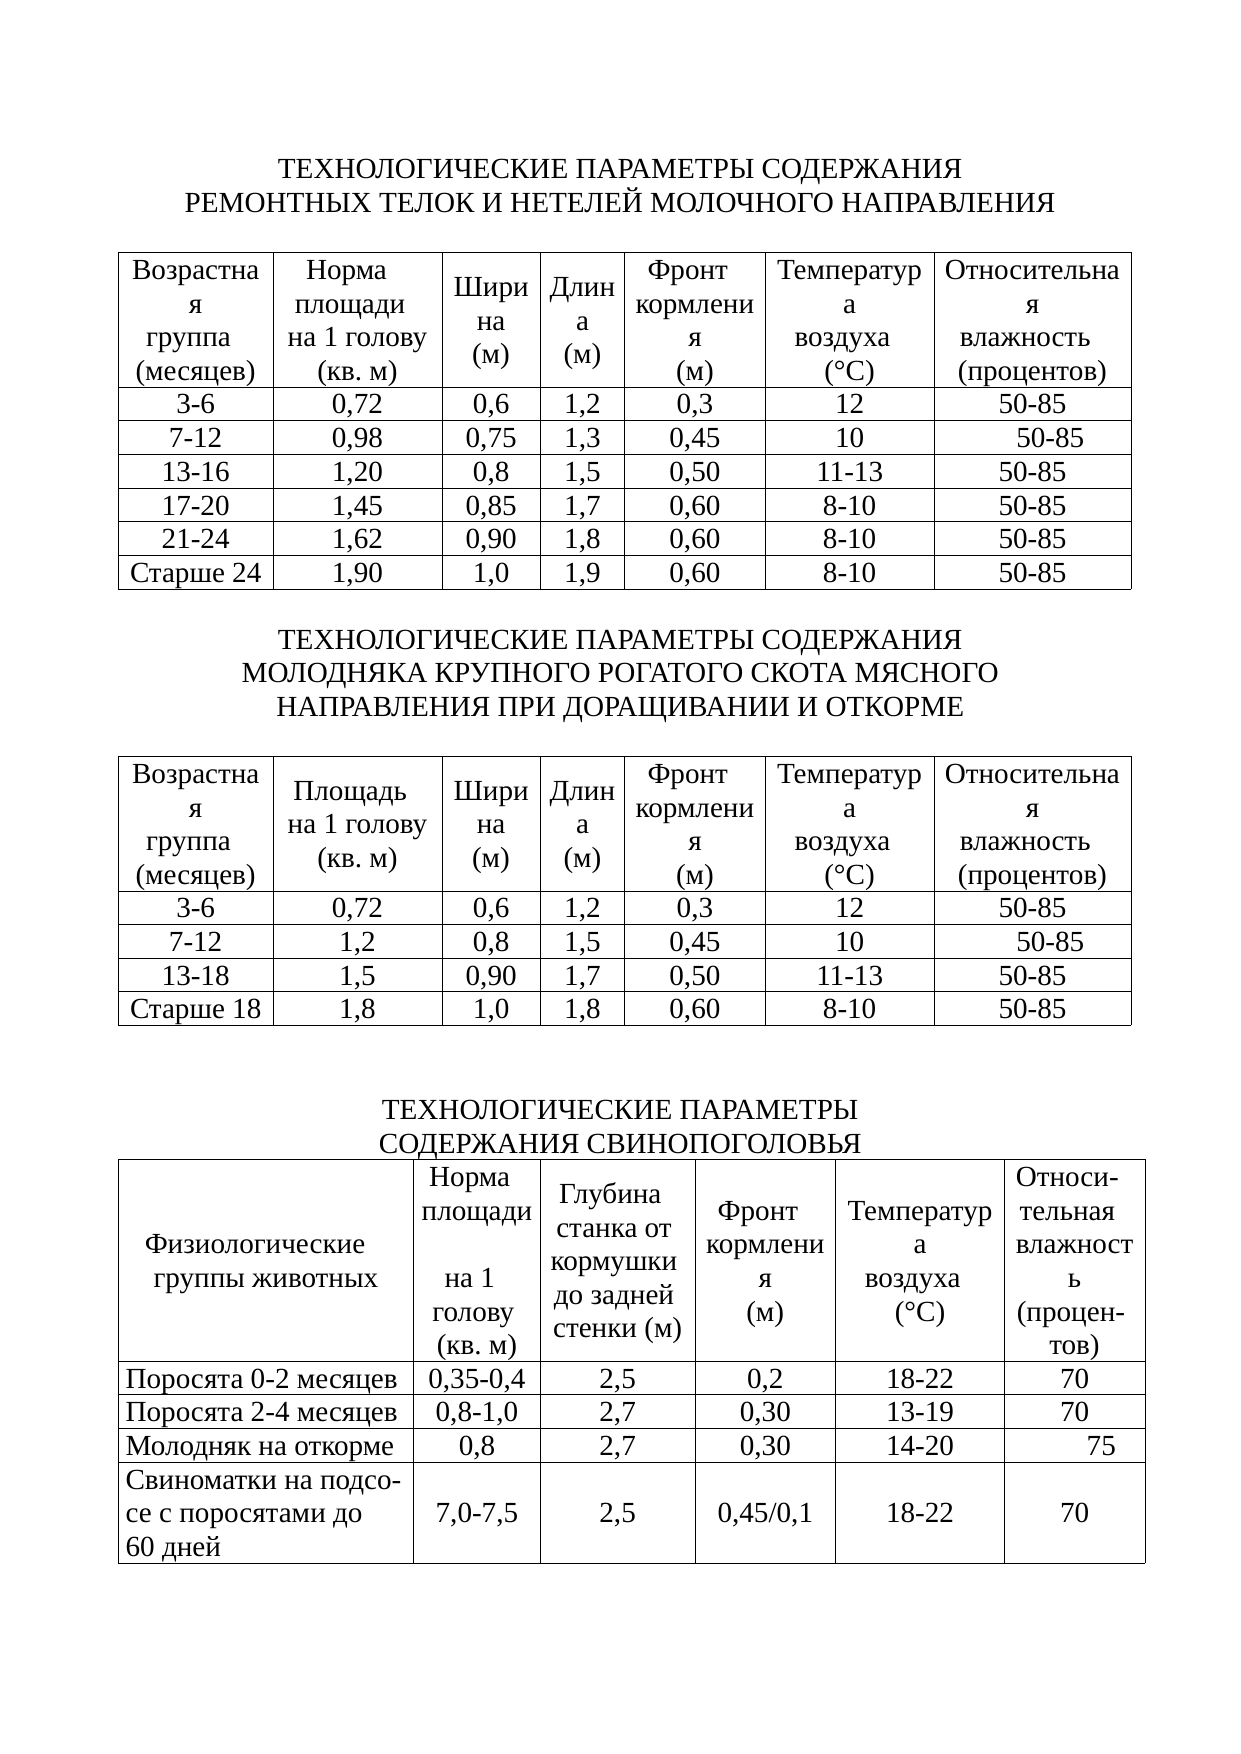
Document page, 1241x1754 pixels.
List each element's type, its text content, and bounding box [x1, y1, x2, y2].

table_cell 13-18 [119, 959, 273, 991]
table_cell Старше 18 [119, 992, 273, 1025]
table_cell 1,7 [541, 489, 624, 521]
table_cell 1,9 [541, 556, 624, 588]
table_cell 2,7 [541, 1395, 695, 1428]
table_cell 0,8 [414, 1429, 540, 1462]
table_cell 14-20 [836, 1429, 1004, 1462]
table_cell 8-10 [766, 489, 934, 521]
table_header Физиологические группы животных [119, 1160, 413, 1361]
table_cell 0,3 [625, 892, 765, 924]
text НАПРАВЛЕНИЯ ПРИ ДОРАЩИВАНИИ И ОТКОРМЕ [118, 689, 1122, 723]
table_cell 0,60 [625, 992, 765, 1025]
table_header Ширина (м) [443, 253, 540, 387]
table_cell 17-20 [119, 489, 273, 521]
table_cell 13-16 [119, 455, 273, 487]
table_cell Старше 24 [119, 556, 273, 588]
table_cell 0,72 [274, 388, 442, 420]
table_cell 12 [766, 388, 934, 420]
table_cell 0,8 [443, 455, 540, 487]
table_cell 1,2 [541, 388, 624, 420]
table_header Относи- тельная влажность (процен- тов) [1005, 1160, 1145, 1361]
table_cell 50-85 [935, 556, 1131, 588]
table_cell 1,0 [443, 556, 540, 588]
table_cell 0,3 [625, 388, 765, 420]
table_cell 75 [1005, 1429, 1145, 1462]
table_cell 50-85 [935, 489, 1131, 521]
table_cell 50-85 [935, 421, 1131, 454]
table_header Температура воздуха (°С) [766, 757, 934, 891]
table_cell 2,5 [541, 1362, 695, 1394]
table_cell 10 [766, 421, 934, 454]
table_cell 0,6 [443, 388, 540, 420]
table_cell 0,85 [443, 489, 540, 521]
table_cell 70 [1005, 1395, 1145, 1428]
text СОДЕРЖАНИЯ СВИНОПОГОЛОВЬЯ [118, 1126, 1122, 1159]
table_cell 0,2 [696, 1362, 835, 1394]
table_cell 0,50 [625, 959, 765, 991]
table_header Температура воздуха (°С) [836, 1160, 1004, 1361]
table_cell 50-85 [935, 959, 1131, 991]
table_cell 70 [1005, 1362, 1145, 1394]
table_cell 3-6 [119, 892, 273, 924]
table_cell 0,90 [443, 959, 540, 991]
table_cell 1,90 [274, 556, 442, 588]
table_cell 1,5 [274, 959, 442, 991]
table_cell 0,50 [625, 455, 765, 487]
table_cell 7,0-7,5 [414, 1463, 540, 1562]
table_cell 1,20 [274, 455, 442, 487]
text ТЕХНОЛОГИЧЕСКИЕ ПАРАМЕТРЫ [118, 1092, 1122, 1126]
text МОЛОДНЯКА КРУПНОГО РОГАТОГО СКОТА МЯСНОГО [118, 656, 1122, 689]
table_cell 8-10 [766, 992, 934, 1025]
table_header Температура воздуха (°С) [766, 253, 934, 387]
table_cell Поросята 2-4 месяцев [119, 1395, 413, 1428]
table_header Возрастная группа (месяцев) [119, 253, 273, 387]
table_cell 0,8-1,0 [414, 1395, 540, 1428]
table_cell 50-85 [935, 892, 1131, 924]
table_cell 50-85 [935, 522, 1131, 555]
table_cell 0,45 [625, 421, 765, 454]
table_cell 1,2 [274, 925, 442, 958]
table_cell Молодняк на откорме [119, 1429, 413, 1462]
table_cell 0,75 [443, 421, 540, 454]
table_header Возрастная группа (месяцев) [119, 757, 273, 891]
table_cell 0,30 [696, 1429, 835, 1462]
table_cell 0,6 [443, 892, 540, 924]
table_header Фронт кормления (м) [696, 1160, 835, 1361]
table_cell 13-19 [836, 1395, 1004, 1428]
text РЕМОНТНЫХ ТЕЛОК И НЕТЕЛЕЙ МОЛОЧНОГО НАПРАВЛЕНИЯ [118, 185, 1122, 219]
table_cell 8-10 [766, 522, 934, 555]
table_cell 0,72 [274, 892, 442, 924]
table_cell 7-12 [119, 421, 273, 454]
table_header Длина (м) [541, 253, 624, 387]
table_cell 7-12 [119, 925, 273, 958]
table_cell 21-24 [119, 522, 273, 555]
table_cell 1,7 [541, 959, 624, 991]
table_cell 11-13 [766, 959, 934, 991]
table_header Ширина (м) [443, 757, 540, 891]
table_cell 1,8 [274, 992, 442, 1025]
table_cell 1,8 [541, 992, 624, 1025]
table_cell 1,5 [541, 925, 624, 958]
table_header Относительная влажность (процентов) [935, 253, 1131, 387]
table_cell 0,35-0,4 [414, 1362, 540, 1394]
table_cell 50-85 [935, 455, 1131, 487]
table_cell Свиноматки на подсо- се с поросятами до 60 дней [119, 1463, 413, 1562]
table_header Фронт кормления (м) [625, 757, 765, 891]
table_cell 50-85 [935, 992, 1131, 1025]
table_cell 0,60 [625, 522, 765, 555]
table_header Норма площади на 1 голову (кв. м) [414, 1160, 540, 1361]
table_cell 0,90 [443, 522, 540, 555]
table_cell 8-10 [766, 556, 934, 588]
table_cell Поросята 0-2 месяцев [119, 1362, 413, 1394]
table_header Глубина станка от кормушки до задней стенки (м) [541, 1160, 695, 1361]
table_cell 0,8 [443, 925, 540, 958]
table_cell 50-85 [935, 925, 1131, 958]
table_cell 10 [766, 925, 934, 958]
table_cell 18-22 [836, 1362, 1004, 1394]
table_cell 11-13 [766, 455, 934, 487]
table_header Длина (м) [541, 757, 624, 891]
table_cell 1,62 [274, 522, 442, 555]
table_cell 1,8 [541, 522, 624, 555]
table_cell 2,5 [541, 1463, 695, 1562]
table_header Относительная влажность (процентов) [935, 757, 1131, 891]
table_header Норма площади на 1 голову (кв. м) [274, 253, 442, 387]
table_cell 2,7 [541, 1429, 695, 1462]
table_cell 1,0 [443, 992, 540, 1025]
text ТЕХНОЛОГИЧЕСКИЕ ПАРАМЕТРЫ СОДЕРЖАНИЯ [118, 152, 1122, 185]
table_cell 18-22 [836, 1463, 1004, 1562]
table_header Фронт кормления (м) [625, 253, 765, 387]
table_cell 0,45/0,1 [696, 1463, 835, 1562]
table_cell 1,5 [541, 455, 624, 487]
table_cell 50-85 [935, 388, 1131, 420]
text ТЕХНОЛОГИЧЕСКИЕ ПАРАМЕТРЫ СОДЕРЖАНИЯ [118, 622, 1122, 656]
table_cell 0,45 [625, 925, 765, 958]
table_cell 1,45 [274, 489, 442, 521]
table_cell 3-6 [119, 388, 273, 420]
table_header Площадь на 1 голову (кв. м) [274, 757, 442, 891]
table_cell 70 [1005, 1463, 1145, 1562]
table_cell 0,30 [696, 1395, 835, 1428]
table_cell 12 [766, 892, 934, 924]
table_cell 0,60 [625, 489, 765, 521]
table_cell 1,2 [541, 892, 624, 924]
table_cell 0,60 [625, 556, 765, 588]
table_cell 0,98 [274, 421, 442, 454]
table_cell 1,3 [541, 421, 624, 454]
